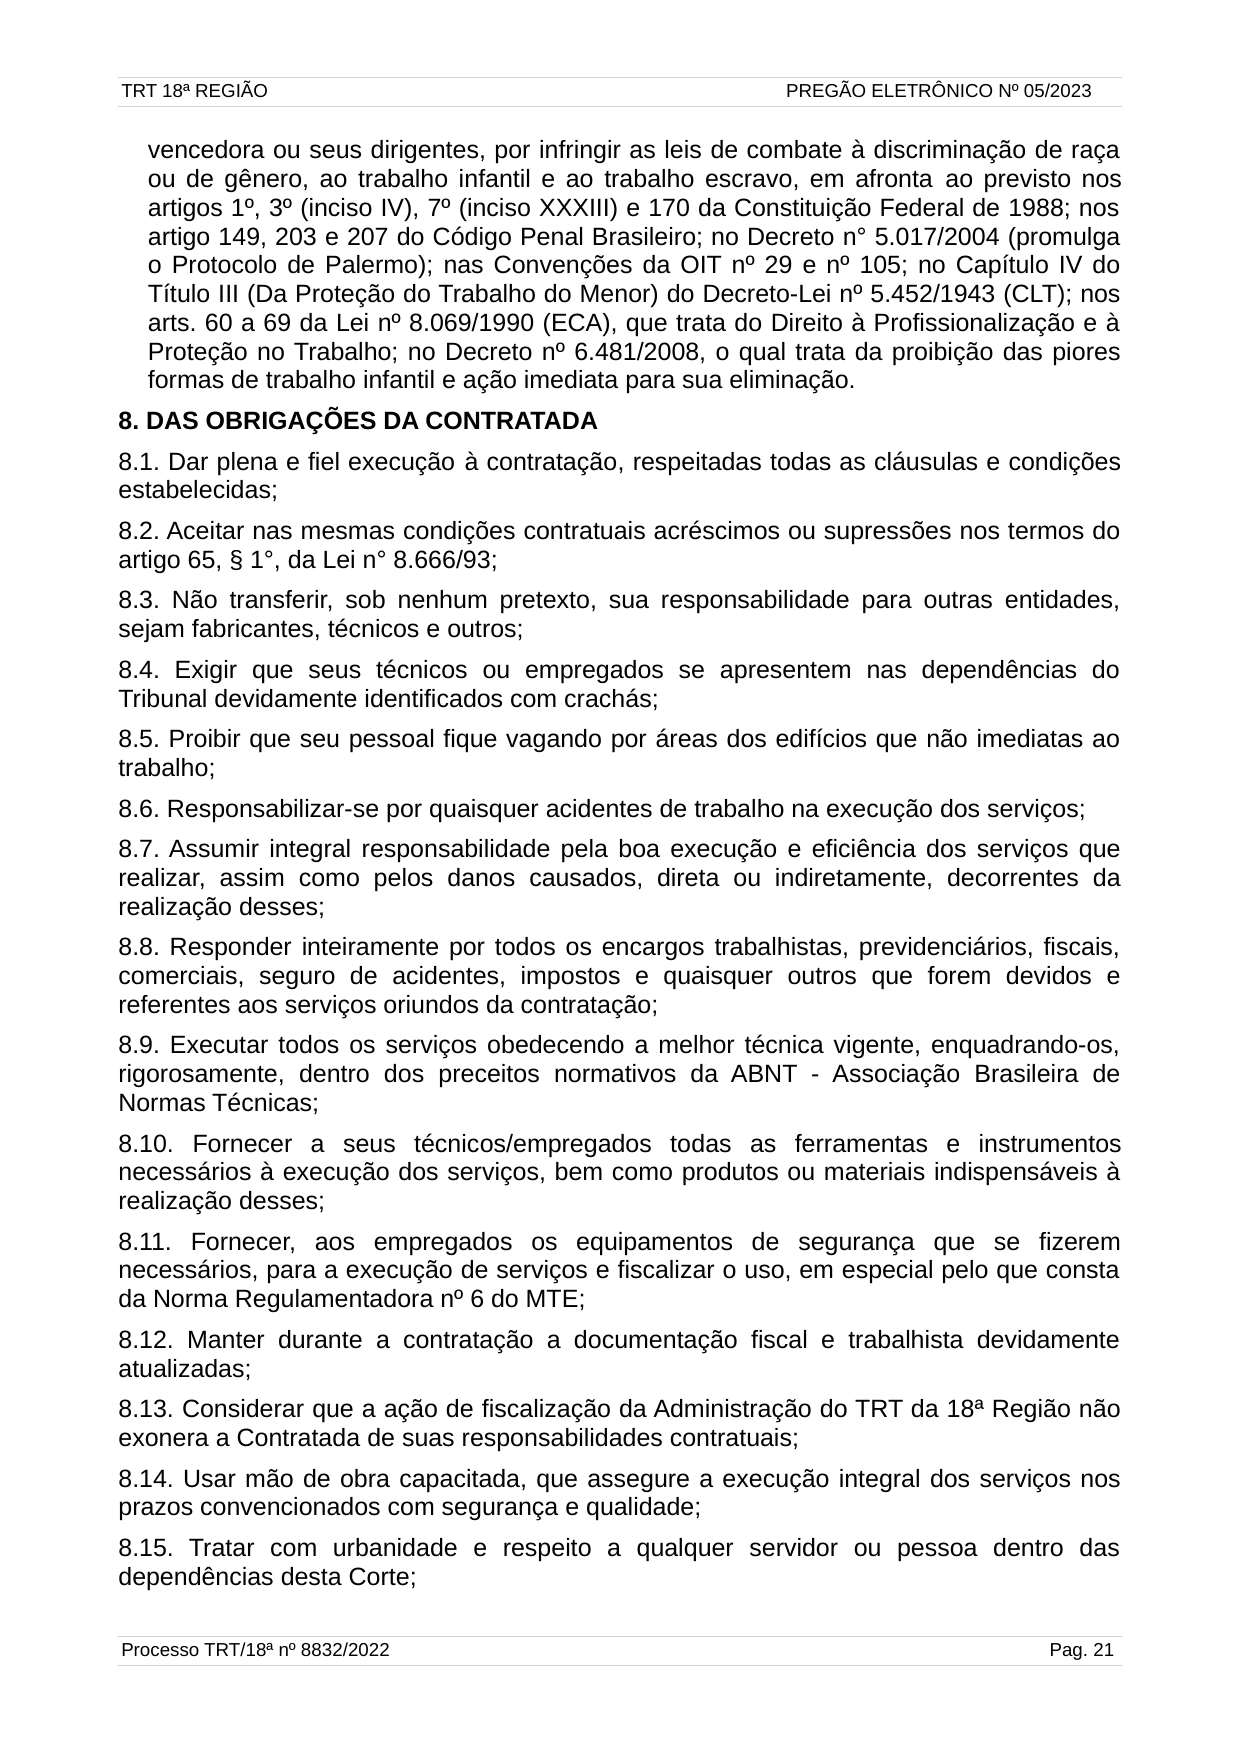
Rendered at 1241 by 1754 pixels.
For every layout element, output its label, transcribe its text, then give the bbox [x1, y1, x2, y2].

text 8.3. Não transferir, sob nenhum pretexto, sua responsabilidade para outras entidades, sejam fabricantes, técnicos e outros; [118, 586, 1122, 643]
text 8.6. Responsabilizar-se por quaisquer acidentes de trabalho na execução dos serviços; [118, 794, 1122, 822]
text 8.1. Dar plena e fiel execução à contratação, respeitadas todas as cláusulas e condições estabelecidas; [118, 447, 1122, 504]
text 8.4. Exigir que seus técnicos ou empregados se apresentem nas dependências do Tribunal devidamente identificados com crachás; [118, 655, 1122, 712]
text 8.2. Aceitar nas mesmas condições contratuais acréscimos ou supressões nos termos do artigo 65, § 1°, da Lei n° 8.666/93; [118, 516, 1122, 574]
text vencedora ou seus dirigentes, por infringir as leis de combate à discriminação de raça ou de gênero, ao trabalho infantil e ao trabalho escravo, em afronta ao previsto nos artigos 1º, 3º (inciso IV), 7º (inciso XXXIII) e 170 da Constituição Federal de 1988; nos artigo 149, 203 e 207 do Código Penal Brasileiro; no Decreto n° 5.017/2004 (promulga o Protocolo de Palermo); nas Convenções da OIT nº 29 e nº 105; no Capítulo IV do Título III (Da Proteção do Trabalho do Menor) do Decreto-Lei nº 5.452/1943 (CLT); nos arts. 60 a 69 da Lei nº 8.069/1990 (ECA), que trata do Direito à Profissionalização e à Proteção no Trabalho; no Decreto nº 6.481/2008, o qual trata da proibição das piores formas de trabalho infantil e ação imediata para sua eliminação. [148, 136, 1122, 394]
text 8.9. Executar todos os serviços obedecendo a melhor técnica vigente, enquadrando-os, rigorosamente, dentro dos preceitos normativos da ABNT - Associação Brasileira de Normas Técnicas; [118, 1031, 1122, 1117]
text 8.8. Responder inteiramente por todos os encargos trabalhistas, previdenciários, fiscais, comerciais, seguro de acidentes, impostos e quaisquer outros que forem devidos e referentes aos serviços oriundos da contratação; [118, 932, 1122, 1019]
text 8.12. Manter durante a contratação a documentação fiscal e trabalhista devidamente atualizadas; [118, 1325, 1122, 1382]
text 8.10. Fornecer a seus técnicos/empregados todas as ferramentas e instrumentos necessários à execução dos serviços, bem como produtos ou materiais indispensáveis à realização desses; [118, 1129, 1122, 1215]
text 8.5. Proibir que seu pessoal fique vagando por áreas dos edifícios que não imediatas ao trabalho; [118, 724, 1122, 782]
text 8.15. Tratar com urbanidade e respeito a qualquer servidor ou pessoa dentro das dependências desta Corte; [118, 1533, 1122, 1591]
text 8.13. Considerar que a ação de fiscalização da Administração do TRT da 18ª Região não exonera a Contratada de suas responsabilidades contratuais; [118, 1394, 1122, 1452]
text 8.11. Fornecer, aos empregados os equipamentos de segurança que se fizerem necessários, para a execução de serviços e fiscalizar o uso, em especial pelo que consta da Norma Regulamentadora nº 6 do MTE; [118, 1227, 1122, 1313]
text 8.14. Usar mão de obra capacitada, que assegure a execução integral dos serviços nos prazos convencionados com segurança e qualidade; [118, 1464, 1122, 1521]
text 8.7. Assumir integral responsabilidade pela boa execução e eficiência dos serviços que realizar, assim como pelos danos causados, direta ou indiretamente, decorrentes da realização desses; [118, 834, 1122, 921]
text 8. DAS OBRIGAÇÕES DA CONTRATADA [118, 406, 1122, 435]
